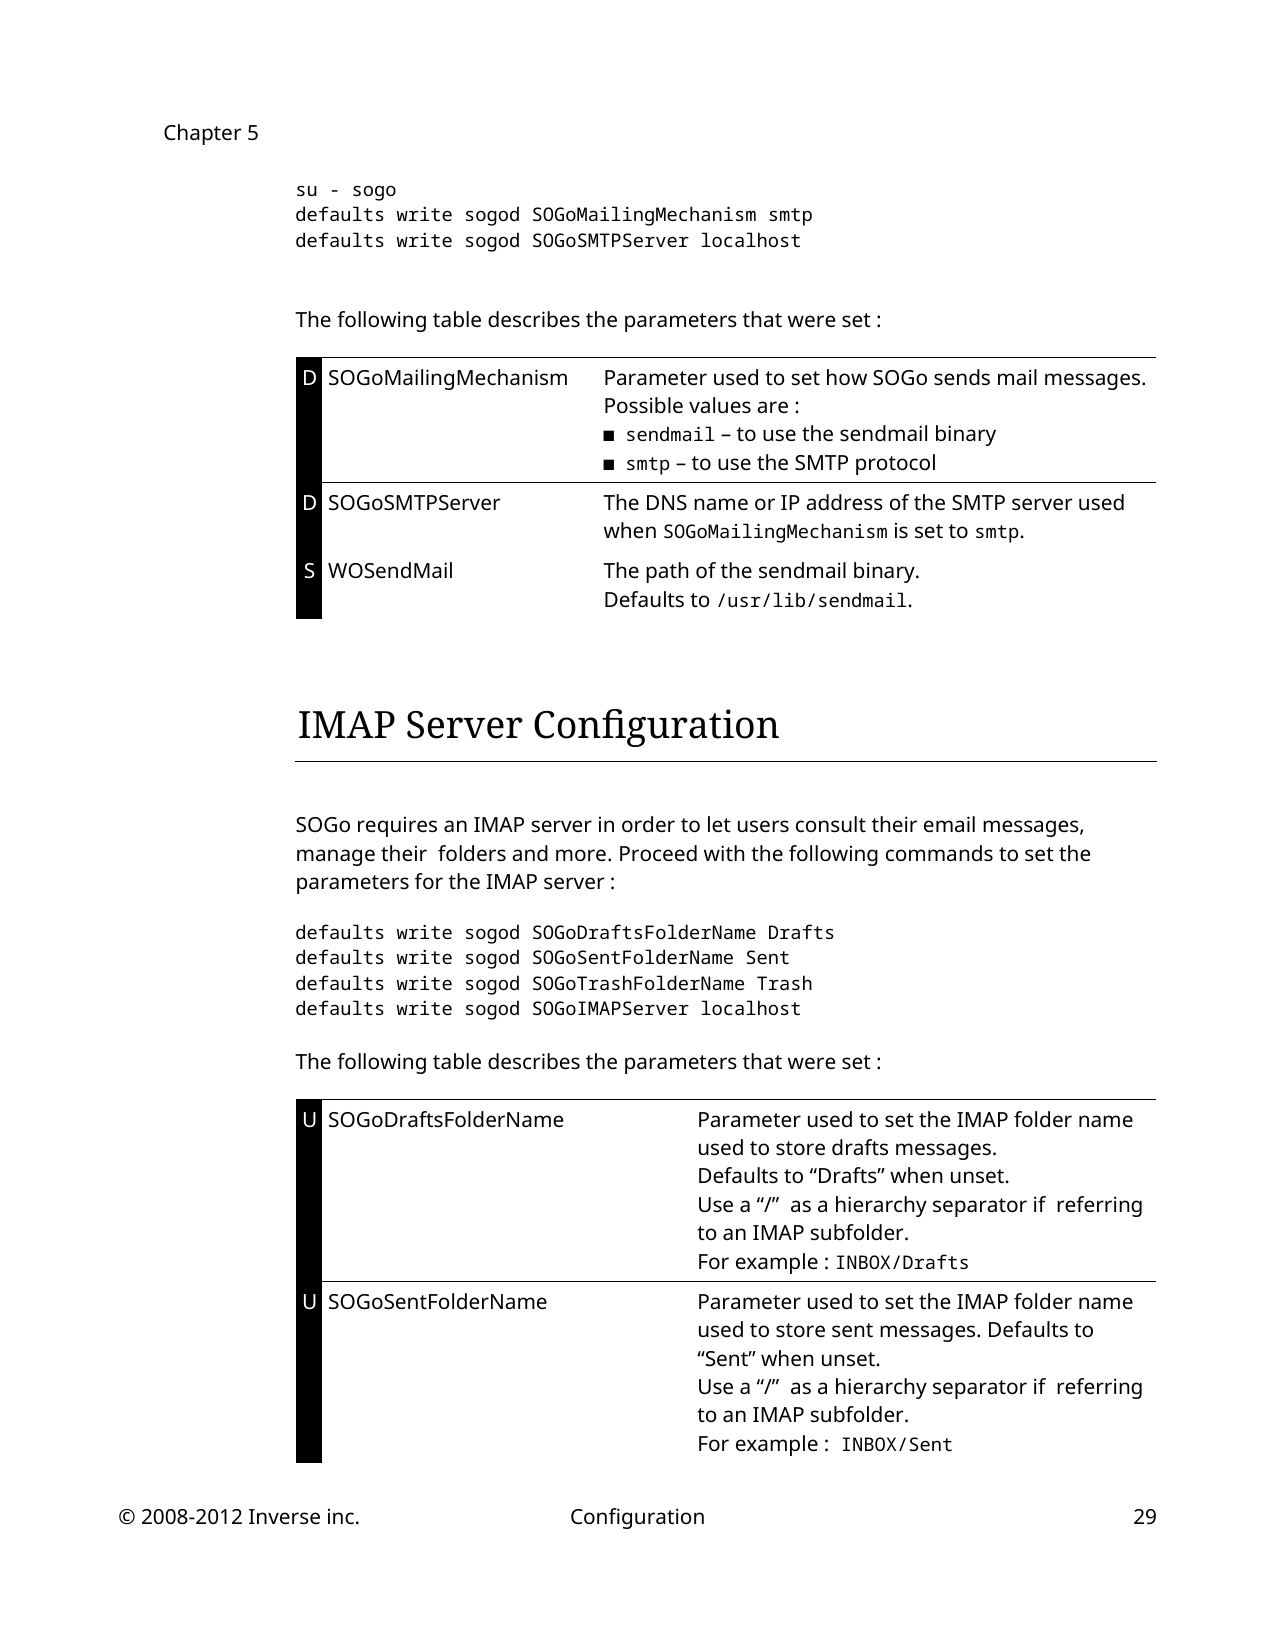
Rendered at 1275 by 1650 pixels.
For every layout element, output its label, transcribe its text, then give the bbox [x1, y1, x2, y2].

text defaults write sogod SOGoSMTPServer localhost [295, 227, 1157, 253]
table_cell D [296, 483, 322, 551]
table_cell WOSendMail [322, 551, 598, 619]
table_header SOGoDraftsFolderName [322, 1100, 691, 1281]
table_cell Parameter used to set the IMAP folder name used to store sent messages. Defaults to “Sent” when unset. Use a “/” as a hierarchy separator if referring to an IMAP subfolder. For example : INBOX/Sent [691, 1282, 1156, 1463]
table_cell S [296, 551, 322, 619]
table_header Parameter used to set the IMAP folder name used to store drafts messages. Defaults to “Drafts” when unset. Use a “/” as a hierarchy separator if referring to an IMAP subfolder. For example : INBOX/Drafts [691, 1100, 1156, 1281]
text defaults write sogod SOGoDraftsFolderName Drafts [295, 919, 1157, 945]
table_header SOGoMailingMechanism [322, 358, 598, 482]
table_header Parameter used to set how SOGo sends mail messages. Possible values are : sendmail – to use the sendmail binary smtp – to use the SMTP protocol [598, 358, 1156, 482]
subtitle IMAP Server Configuration [295, 698, 1157, 761]
text defaults write sogod SOGoSentFolderName Sent [295, 945, 1157, 970]
table_cell SOGoSentFolderName [322, 1282, 691, 1463]
table_header U [296, 1100, 322, 1281]
text The following table describes the parameters that were set : [295, 1047, 1157, 1075]
text su - sogo [295, 176, 1157, 202]
text The following table describes the parameters that were set : [295, 305, 1157, 333]
text defaults write sogod SOGoIMAPServer localhost [295, 996, 1157, 1021]
table_cell The DNS name or IP address of the SMTP server used when SOGoMailingMechanism is set to smtp. [598, 483, 1156, 551]
table_header D [296, 358, 322, 482]
text defaults write sogod SOGoMailingMechanism smtp [295, 202, 1157, 227]
table_cell SOGoSMTPServer [322, 483, 598, 551]
text SOGo requires an IMAP server in order to let users consult their email messages, manage their folders and more. Proceed with the following commands to set the parameters for the IMAP server : [295, 810, 1157, 896]
table_cell The path of the sendmail binary. Defaults to /usr/lib/sendmail. [598, 551, 1156, 619]
table_cell U [296, 1282, 322, 1463]
text defaults write sogod SOGoTrashFolderName Trash [295, 970, 1157, 996]
